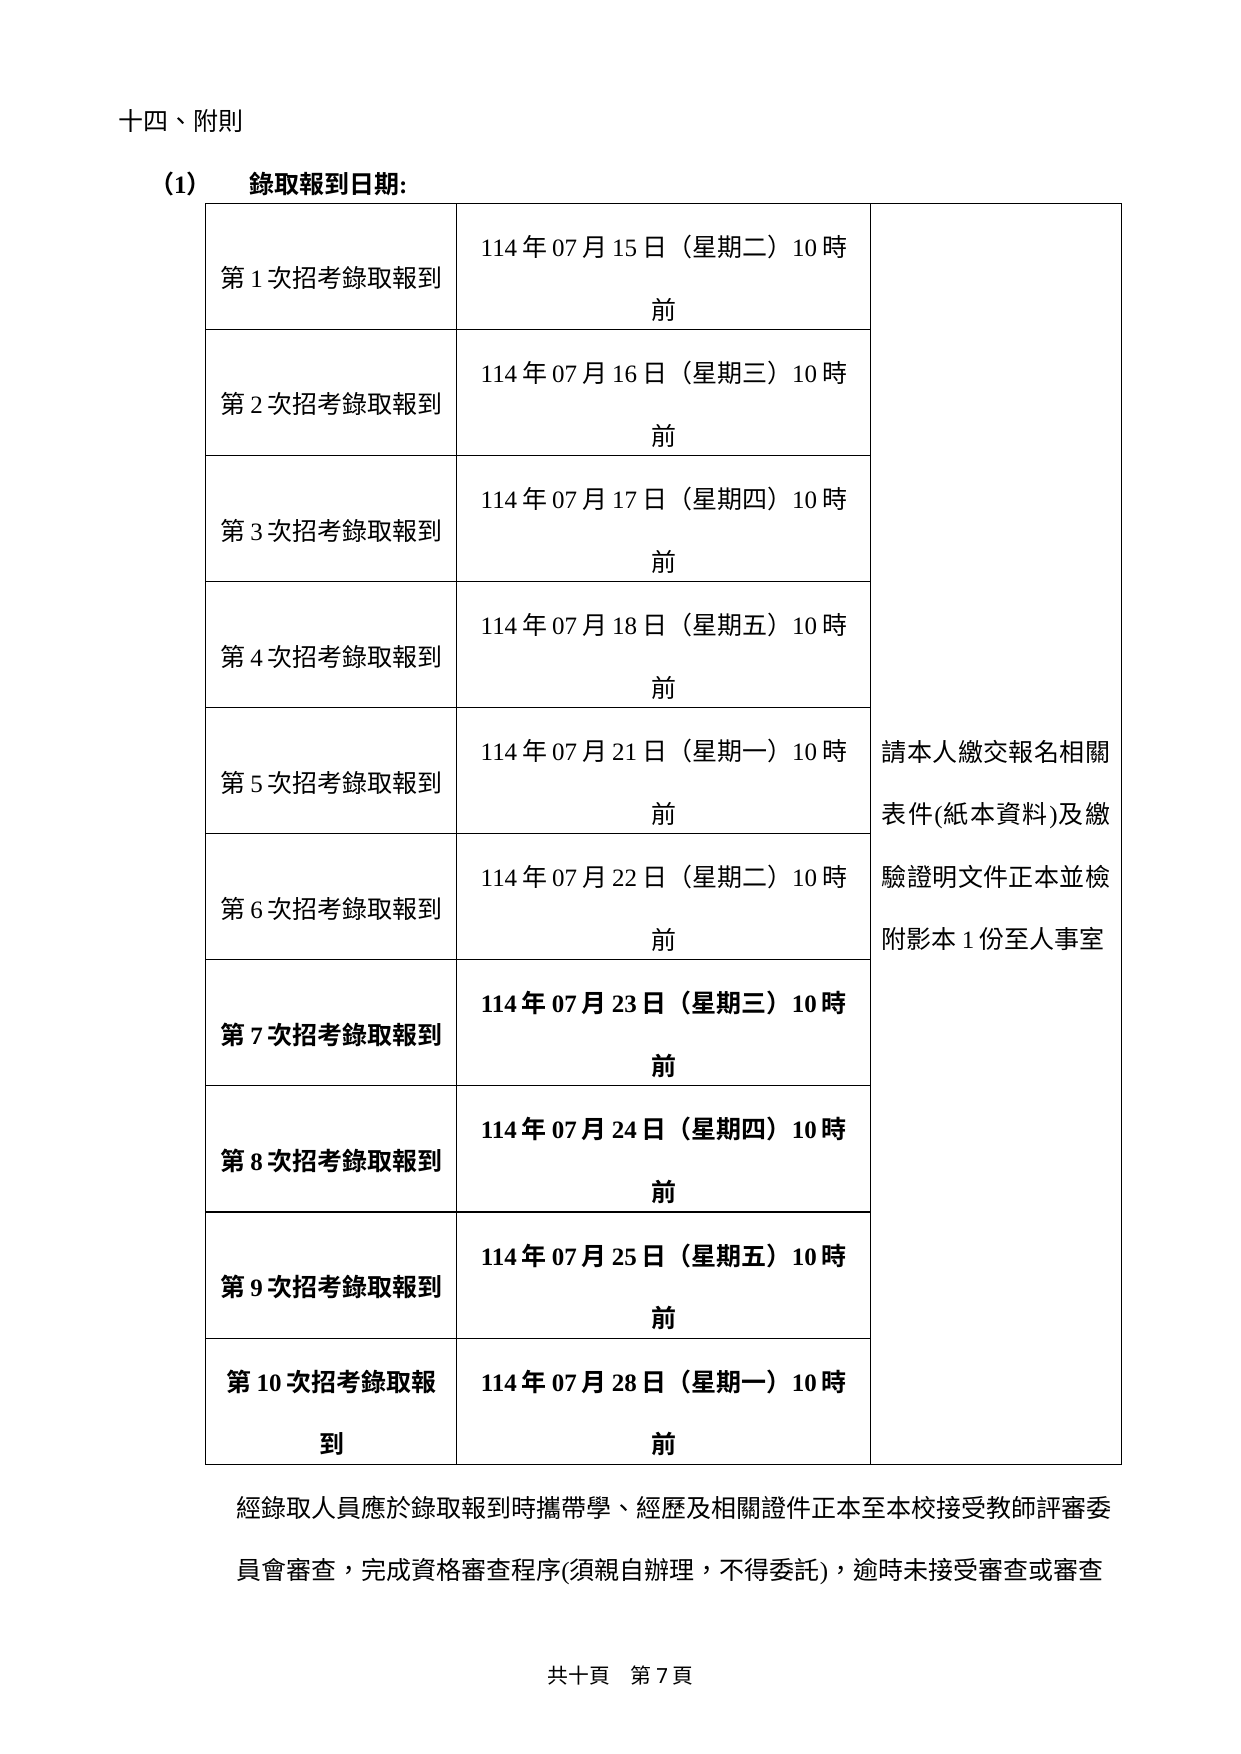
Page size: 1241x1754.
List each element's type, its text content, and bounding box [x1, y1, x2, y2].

table_cell 114年07月18日（星期五）10時前 [457, 582, 870, 707]
table_cell 114年07月17日（星期四）10時前 [457, 456, 870, 581]
table_cell 114年07月24日（星期四）10時前 [457, 1086, 870, 1211]
table_cell 第7次招考錄取報到 [206, 960, 456, 1085]
table_cell 114年07月21日（星期一）10時前 [457, 708, 870, 833]
table_cell 114年07月23日（星期三）10時前 [457, 960, 870, 1085]
table_cell 第10次招考錄取報到 [206, 1339, 456, 1463]
table_header 請本人繳交報名相關表件(紙本資料)及繳驗證明文件正本並檢附影本1份至人事室 [871, 204, 1121, 1463]
table_cell 第3次招考錄取報到 [206, 456, 456, 581]
table_cell 第5次招考錄取報到 [206, 708, 456, 833]
text 十四、附則 [118, 78, 1122, 141]
table_cell 第2次招考錄取報到 [206, 330, 456, 455]
list 錄取報到日期: [149, 141, 1122, 203]
table_cell 第6次招考錄取報到 [206, 834, 456, 959]
table_cell 114年07月16日（星期三）10時前 [457, 330, 870, 455]
table_cell 第9次招考錄取報到 [206, 1213, 456, 1337]
table_cell 第4次招考錄取報到 [206, 582, 456, 707]
text 經錄取人員應於錄取報到時攜帶學、經歷及相關證件正本至本校接受教師評審委員會審查，完成資格審查程序(須親自辦理，不得委託)，逾時未接受審查或審查 [236, 1465, 1122, 1589]
table_cell 第8次招考錄取報到 [206, 1086, 456, 1211]
table_header 114年07月15日（星期二）10時前 [457, 204, 870, 329]
table_header 第1次招考錄取報到 [206, 204, 456, 329]
table_cell 114年07月28日（星期一）10時前 [457, 1339, 870, 1463]
table_cell 114年07月22日（星期二）10時前 [457, 834, 870, 959]
table_cell 114年07月25日（星期五）10時前 [457, 1213, 870, 1337]
